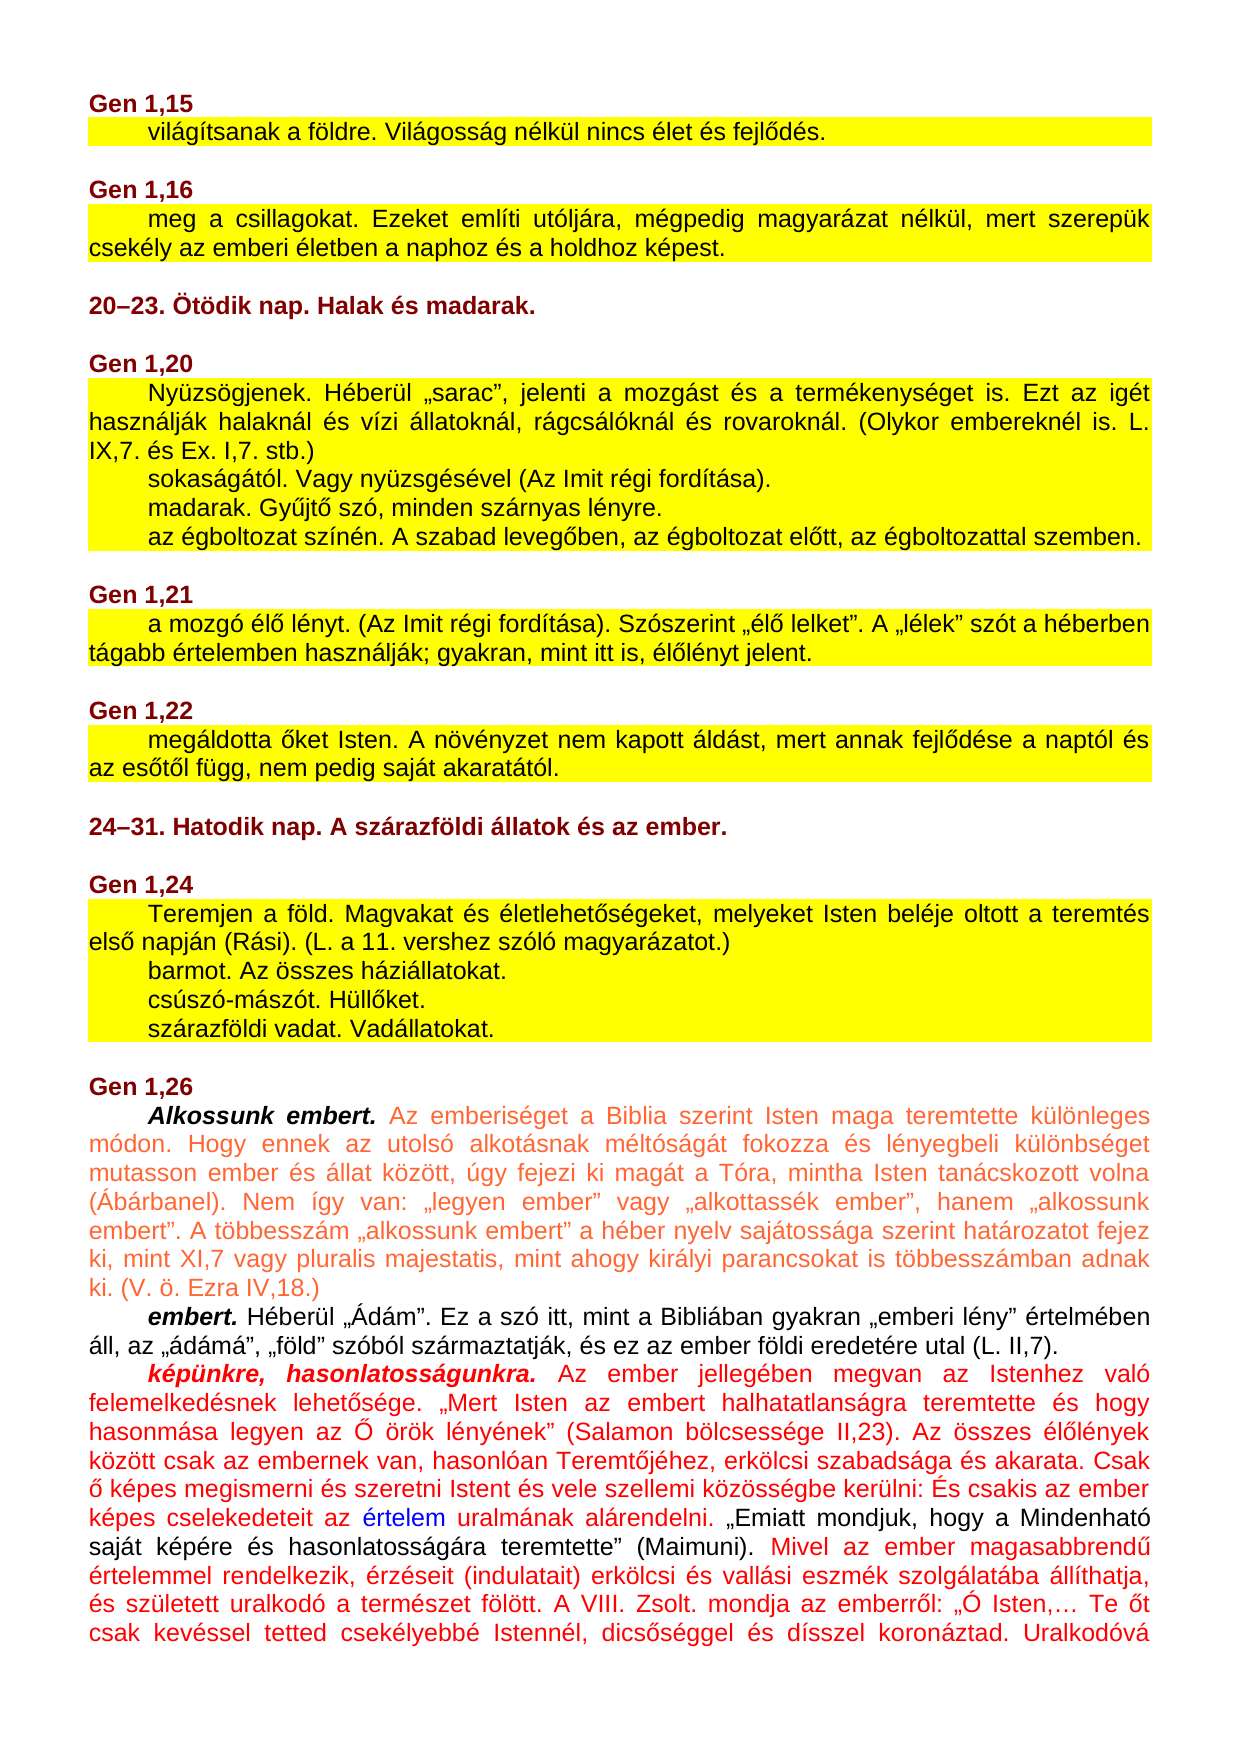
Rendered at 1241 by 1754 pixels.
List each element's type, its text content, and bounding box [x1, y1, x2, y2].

text Gen 1,15 [88, 88, 1152, 117]
text képünkre, hasonlatosságunkra. Az ember jellegében megvan az Istenhez való felemelkedésnek lehetősége. „Mert Isten az embert halhatatlanságra teremtette és hogy hasonmása legyen az Ő örök lényének” (Salamon bölcsessége II,23). Az összes élőlények között csak az embernek van, hasonlóan Teremtőjéhez, erkölcsi szabadsága és akarata. Csak ő képes megismerni és szeretni Istent és vele szellemi közösségbe kerülni: És csakis az ember képes cselekedeteit az értelem uralmának alárendelni. „Emiatt mondjuk, hogy a Mindenható saját képére és hasonlatosságára teremtette” (Maimuni). Mivel az ember magasabbrendű értelemmel rendelkezik, érzéseit (indulatait) erkölcsi és vallási eszmék szolgálatába állíthatja, és született uralkodó a természet fölött. A VIII. Zsolt. mondja az emberről: „Ó Isten,… Te őt csak kevéssel tetted csekélyebbé Istennél, dicsőséggel és dísszel koronáztad. Uralkodóvá [88, 1359, 1152, 1647]
text meg a csillagokat. Ezeket említi utóljára, mégpedig magyarázat nélkül, mert szerepük csekély az emberi életben a naphoz és a holdhoz képest. [88, 204, 1152, 262]
text Nyüzsögjenek. Héberül „sarac”, jelenti a mozgást és a termékenységet is. Ezt az igét használják halaknál és vízi állatoknál, rágcsálóknál és rovaroknál. (Olykor embereknél is. L. IX,7. és Ex. I,7. stb.) [88, 378, 1152, 464]
text sokaságától. Vagy nyüzsgésével (Az Imit régi fordítása). [88, 464, 1152, 493]
text világítsanak a földre. Világosság nélkül nincs élet és fejlődés. [88, 117, 1152, 146]
text Alkossunk embert. Az emberiséget a Biblia szerint Isten maga teremtette különleges módon. Hogy ennek az utolsó alkotásnak méltóságát fokozza és lényegbeli különbséget mutasson ember és állat között, úgy fejezi ki magát a Tóra, mintha Isten tanácskozott volna (Ábárbanel). Nem így van: „legyen ember” vagy „alkottassék ember”, hanem „alkossunk embert”. A többesszám „alkossunk embert” a héber nyelv sajátossága szerint határozatot fejez ki, mint XI,7 vagy pluralis majestatis, mint ahogy királyi parancsokat is többesszámban adnak ki. (V. ö. Ezra IV,18.) [88, 1101, 1152, 1302]
text Gen 1,26 [88, 1072, 1152, 1101]
text Gen 1,24 [88, 870, 1152, 899]
text 24–31. Hatodik nap. A szárazföldi állatok és az ember. [88, 812, 1152, 840]
text barmot. Az összes háziállatokat. [88, 956, 1152, 985]
text az égboltozat színén. A szabad levegőben, az égboltozat előtt, az égboltozattal szemben. [88, 522, 1152, 551]
text Gen 1,21 [88, 580, 1152, 609]
text csúszó-mászót. Hüllőket. [88, 985, 1152, 1014]
text Gen 1,22 [88, 696, 1152, 725]
text madarak. Gyűjtő szó, minden szárnyas lényre. [88, 493, 1152, 522]
text Gen 1,20 [88, 349, 1152, 378]
text embert. Héberül „Ádám”. Ez a szó itt, mint a Bibliában gyakran „emberi lény” értelmében áll, az „ádámá”, „föld” szóból származtatják, és ez az ember földi eredetére utal (L. II,7). [88, 1302, 1152, 1359]
text 20–23. Ötödik nap. Halak és madarak. [88, 291, 1152, 320]
text Teremjen a föld. Magvakat és életlehetőségeket, melyeket Isten beléje oltott a teremtés első napján (Rási). (L. a 11. vershez szóló magyarázatot.) [88, 899, 1152, 956]
text megáldotta őket Isten. A növényzet nem kapott áldást, mert annak fejlődése a naptól és az esőtől függ, nem pedig saját akaratától. [88, 725, 1152, 782]
text Gen 1,16 [88, 176, 1152, 204]
text a mozgó élő lényt. (Az Imit régi fordítása). Szószerint „élő lelket”. A „lélek” szót a héberben tágabb értelemben használják; gyakran, mint itt is, élőlényt jelent. [88, 609, 1152, 666]
text szárazföldi vadat. Vadállatokat. [88, 1014, 1152, 1042]
